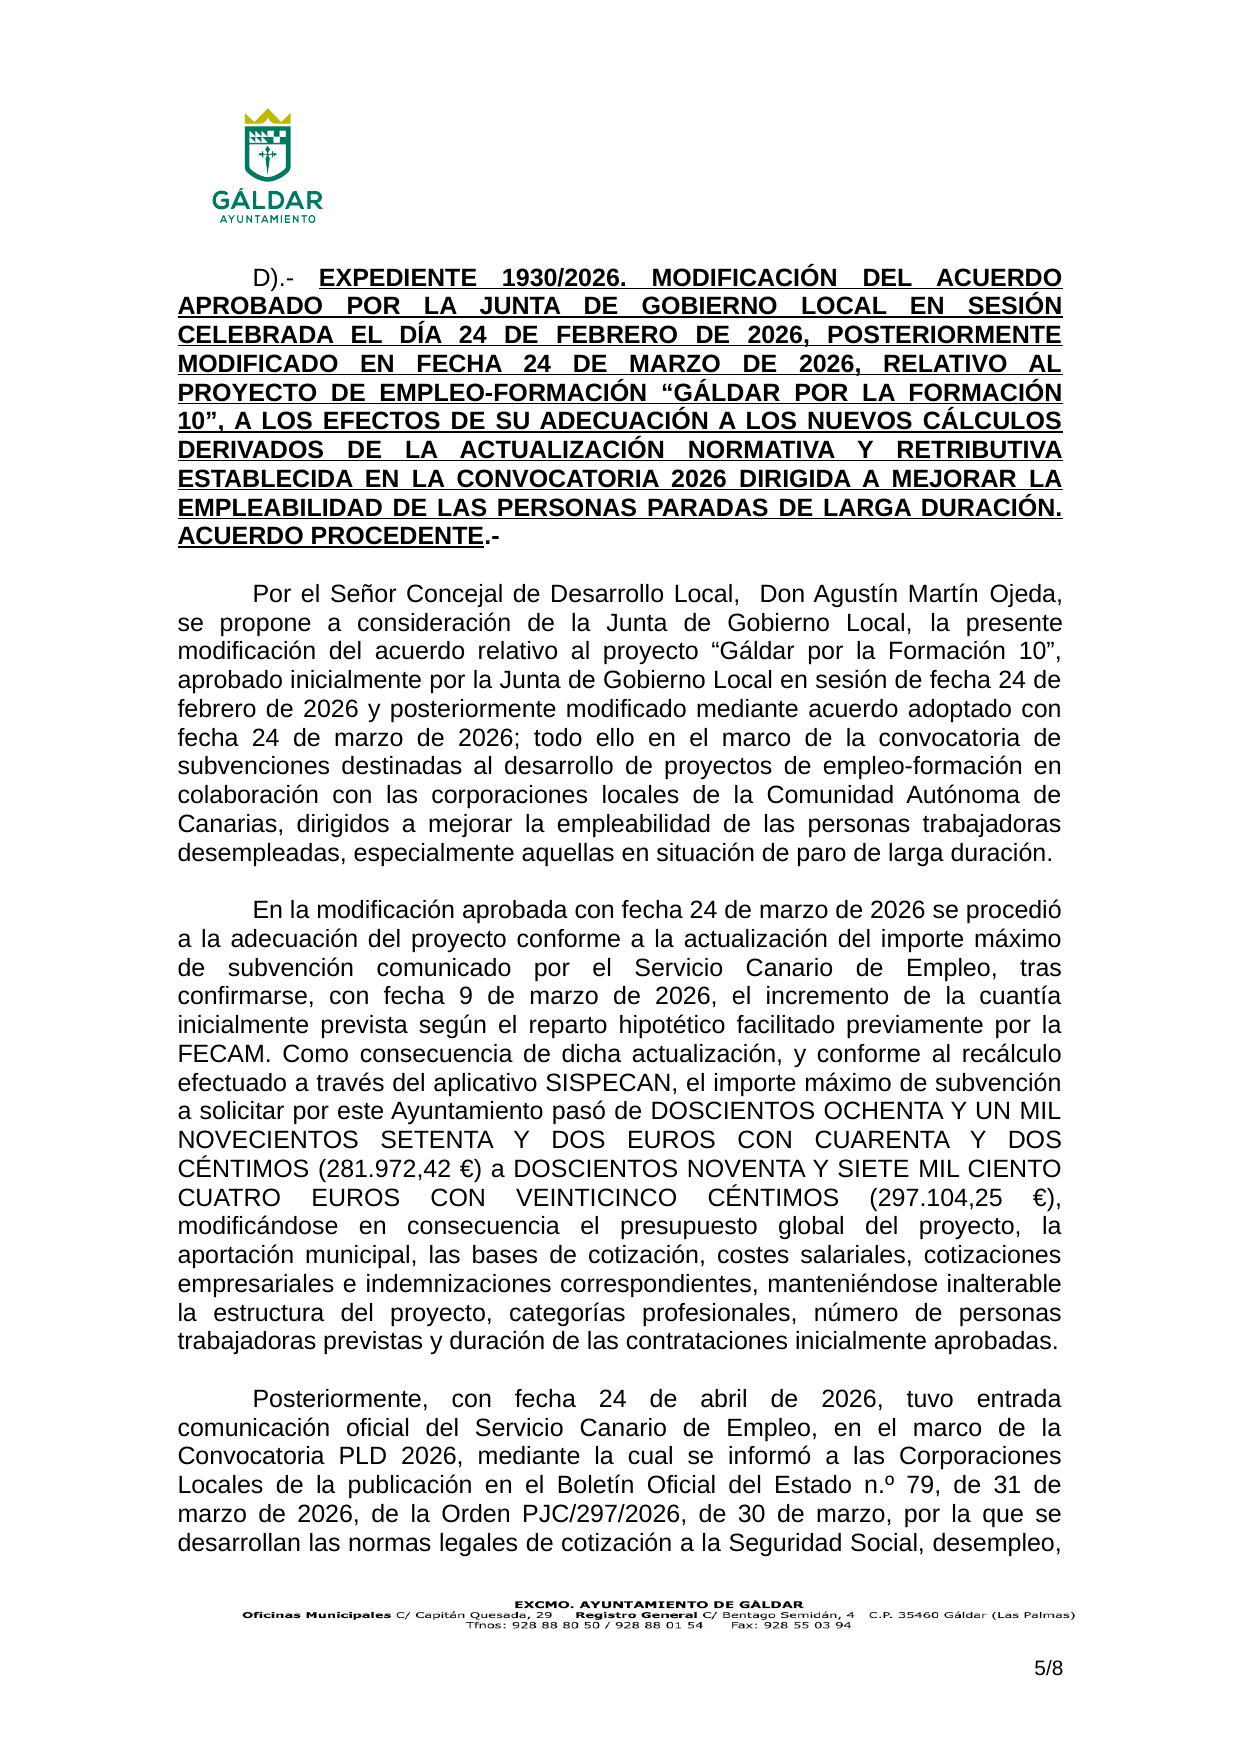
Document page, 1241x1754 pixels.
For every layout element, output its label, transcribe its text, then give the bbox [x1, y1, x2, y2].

text Por el Señor Concejal de Desarrollo Local, Don Agustín Martín Ojeda, se propone a consideración de la Junta de Gobierno Local, la presente modificación del acuerdo relativo al proyecto “Gáldar por la Formación 10”, aprobado inicialmente por la Junta de Gobierno Local en sesión de fecha 24 de febrero de 2026 y posteriormente modificado mediante acuerdo adoptado con fecha 24 de marzo de 2026; todo ello en el marco de la convocatoria de subvenciones destinadas al desarrollo de proyectos de empleo-formación en colaboración con las corporaciones locales de la Comunidad Autónoma de Canarias, dirigidos a mejorar la empleabilidad de las personas trabajadoras desempleadas, especialmente aquellas en situación de paro de larga duración. [177, 579, 1063, 866]
text D).- EXPEDIENTE 1930/2026. MODIFICACIÓN DEL ACUERDO APROBADO POR LA JUNTA DE GOBIERNO LOCAL EN SESIÓN [177, 262, 1063, 316]
text MODIFICADO EN FECHA 24 DE MARZO DE 2026, RELATIVO AL [177, 346, 1063, 374]
text EMPLEABILIDAD DE LAS PERSONAS PARADAS DE LARGA DURACIÓN. [177, 490, 1063, 518]
text Posteriormente, con fecha 24 de abril de 2026, tuvo entrada comunicación oficial del Servicio Canario de Empleo, en el marco de la Convocatoria PLD 2026, mediante la cual se informó a las Corporaciones Locales de la publicación en el Boletín Oficial del Estado n.º 79, de 31 de marzo de 2026, de la Orden PJC/297/2026, de 30 de marzo, por la que se desarrollan las normas legales de cotización a la Seguridad Social, desempleo, [177, 1384, 1063, 1556]
picture [190, 79, 344, 261]
text DERIVADOS DE LA ACTUALIZACIÓN NORMATIVA Y RETRIBUTIVA [177, 432, 1063, 460]
picture [256, 1600, 1073, 1629]
text ESTABLECIDA EN LA CONVOCATORIA 2026 DIRIGIDA A MEJORAR LA [177, 461, 1063, 489]
text CELEBRADA EL DÍA 24 DE FEBRERO DE 2026, POSTERIORMENTE [177, 317, 1063, 345]
text PROYECTO DE EMPLEO-FORMACIÓN “GÁLDAR POR LA FORMACIÓN [177, 375, 1063, 403]
text En la modificación aprobada con fecha 24 de marzo de 2026 se procedió a la adecuación del proyecto conforme a la actualización del importe máximo de subvención comunicado por el Servicio Canario de Empleo, tras confirmarse, con fecha 9 de marzo de 2026, el incremento de la cuantía inicialmente prevista según el reparto hipotético facilitado previamente por la FECAM. Como consecuencia de dicha actualización, y conforme al recálculo efectuado a través del aplicativo SISPECAN, el importe máximo de subvención a solicitar por este Ayuntamiento pasó de DOSCIENTOS OCHENTA Y UN MIL NOVECIENTOS SETENTA Y DOS EUROS CON CUARENTA Y DOS CÉNTIMOS (281.972,42 €) a DOSCIENTOS NOVENTA Y SIETE MIL CIENTO CUATRO EUROS CON VEINTICINCO CÉNTIMOS (297.104,25 €), modificándose en consecuencia el presupuesto global del proyecto, la aportación municipal, las bases de cotización, costes salariales, cotizaciones empresariales e indemnizaciones correspondientes, manteniéndose inalterable la estructura del proyecto, categorías profesionales, número de personas trabajadoras previstas y duración de las contrataciones inicialmente aprobadas. [177, 895, 1063, 1355]
text 10”, A LOS EFECTOS DE SU ADECUACIÓN A LOS NUEVOS CÁLCULOS [177, 404, 1063, 431]
text ACUERDO PROCEDENTE.- [177, 519, 1063, 550]
